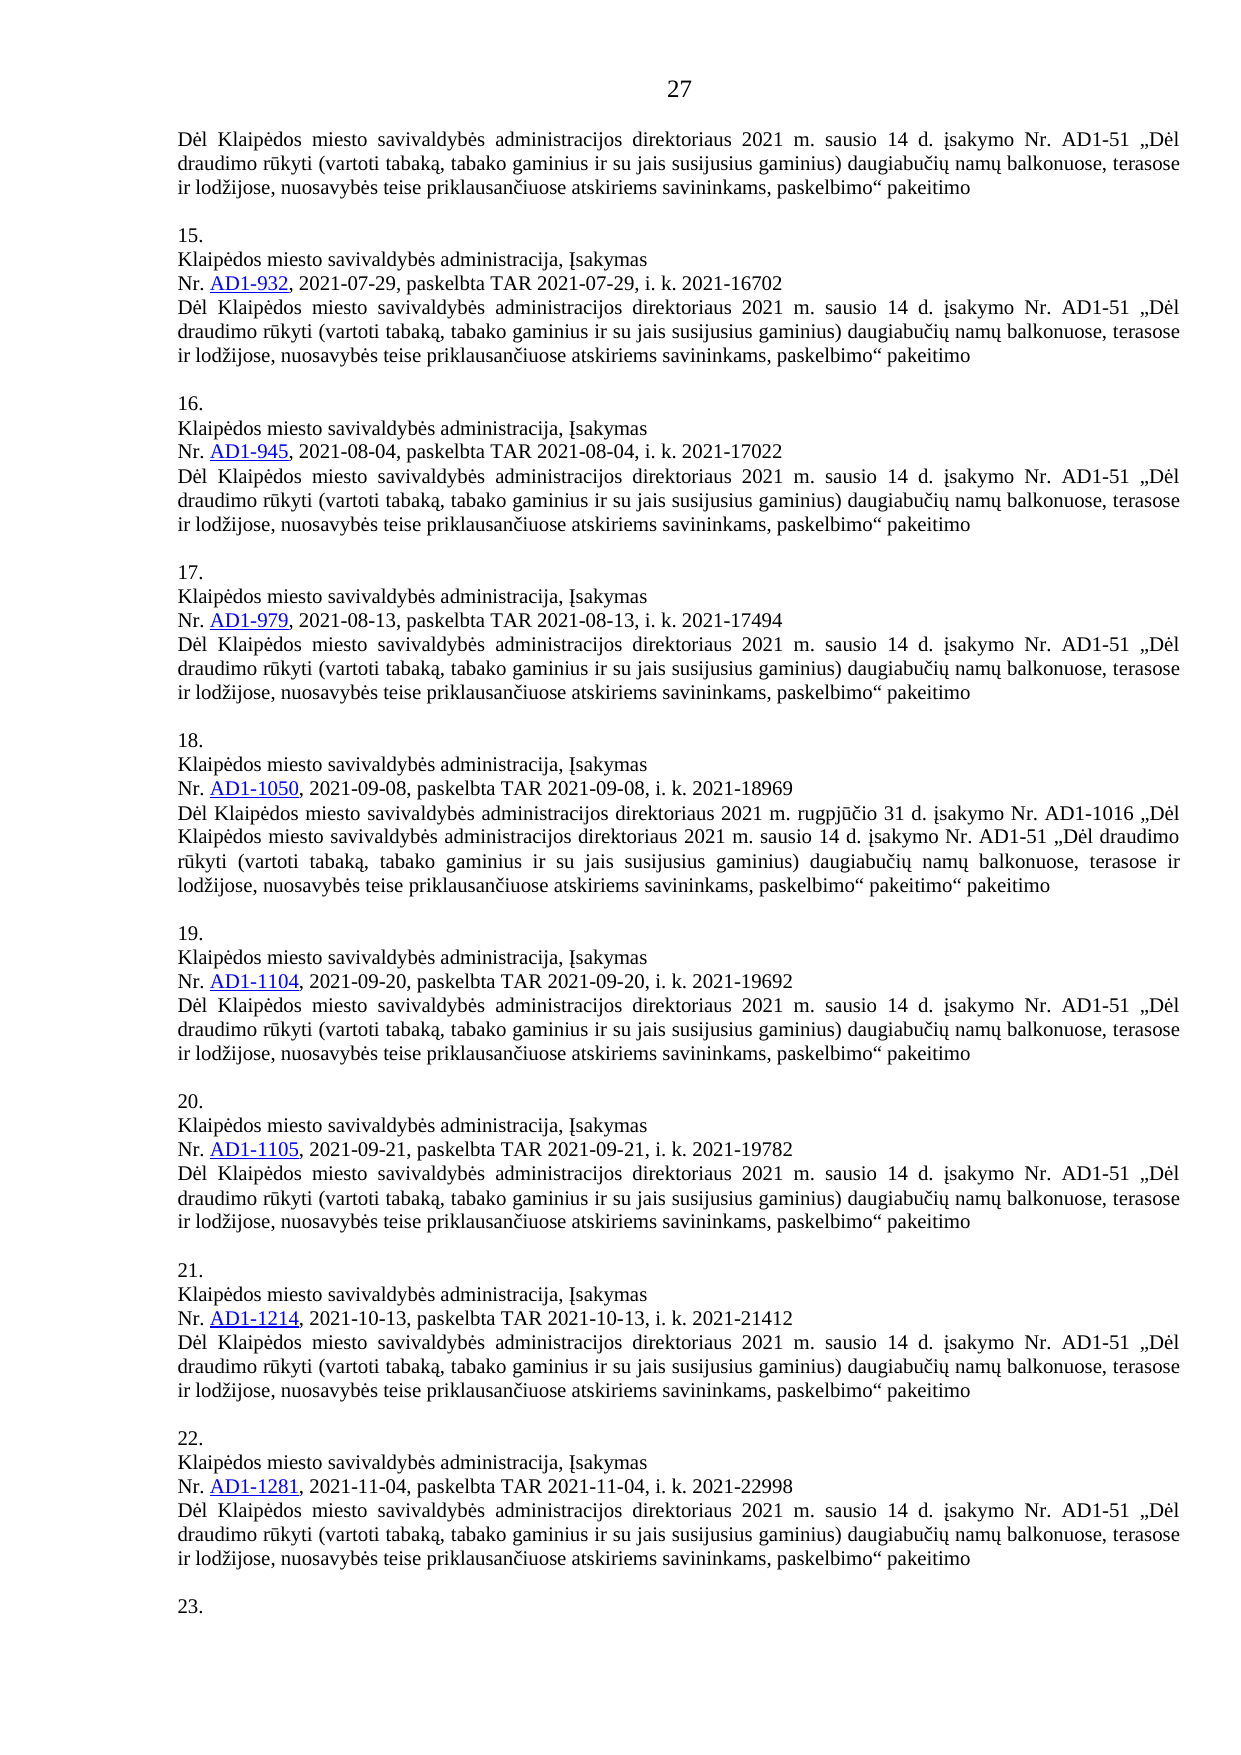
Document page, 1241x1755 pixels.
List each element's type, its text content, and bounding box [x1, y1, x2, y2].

text Dėl Klaipėdos miesto savivaldybės administracijos direktoriaus 2021 m. rugpjūčio 31 d. įsakymo Nr. AD1-1016 „Dėl Klaipėdos miesto savivaldybės administracijos direktoriaus 2021 m. sausio 14 d. įsakymo Nr. AD1-51 „Dėl draudimo rūkyti (vartoti tabaką, tabako gaminius ir su jais susijusius gaminius) daugiabučių namų balkonuose, terasose ir lodžijose, nuosavybės teise priklausančiuose atskiriems savininkams, paskelbimo“ pakeitimo“ pakeitimo [177, 800, 1181, 897]
text Klaipėdos miesto savivaldybės administracija, Įsakymas [177, 247, 1181, 271]
text 21. [177, 1258, 1181, 1282]
text Nr. AD1-945, 2021-08-04, paskelbta TAR 2021-08-04, i. k. 2021-17022 [177, 439, 1181, 463]
text Dėl Klaipėdos miesto savivaldybės administracijos direktoriaus 2021 m. sausio 14 d. įsakymo Nr. AD1-51 „Dėl draudimo rūkyti (vartoti tabaką, tabako gaminius ir su jais susijusius gaminius) daugiabučių namų balkonuose, terasose ir lodžijose, nuosavybės teise priklausančiuose atskiriems savininkams, paskelbimo“ pakeitimo [177, 993, 1181, 1065]
text Nr. AD1-1214, 2021-10-13, paskelbta TAR 2021-10-13, i. k. 2021-21412 [177, 1306, 1181, 1330]
text Klaipėdos miesto savivaldybės administracija, Įsakymas [177, 1282, 1181, 1306]
text 19. [177, 921, 1181, 945]
text Klaipėdos miesto savivaldybės administracija, Įsakymas [177, 415, 1181, 439]
text Nr. AD1-1050, 2021-09-08, paskelbta TAR 2021-09-08, i. k. 2021-18969 [177, 776, 1181, 800]
text Dėl Klaipėdos miesto savivaldybės administracijos direktoriaus 2021 m. sausio 14 d. įsakymo Nr. AD1-51 „Dėl draudimo rūkyti (vartoti tabaką, tabako gaminius ir su jais susijusius gaminius) daugiabučių namų balkonuose, terasose ir lodžijose, nuosavybės teise priklausančiuose atskiriems savininkams, paskelbimo“ pakeitimo [177, 1498, 1181, 1570]
text Klaipėdos miesto savivaldybės administracija, Įsakymas [177, 752, 1181, 776]
text Nr. AD1-1281, 2021-11-04, paskelbta TAR 2021-11-04, i. k. 2021-22998 [177, 1474, 1181, 1498]
text Klaipėdos miesto savivaldybės administracija, Įsakymas [177, 1113, 1181, 1137]
text Dėl Klaipėdos miesto savivaldybės administracijos direktoriaus 2021 m. sausio 14 d. įsakymo Nr. AD1-51 „Dėl draudimo rūkyti (vartoti tabaką, tabako gaminius ir su jais susijusius gaminius) daugiabučių namų balkonuose, terasose ir lodžijose, nuosavybės teise priklausančiuose atskiriems savininkams, paskelbimo“ pakeitimo [177, 1161, 1181, 1233]
text 22. [177, 1426, 1181, 1450]
text Nr. AD1-932, 2021-07-29, paskelbta TAR 2021-07-29, i. k. 2021-16702 [177, 271, 1181, 295]
text Dėl Klaipėdos miesto savivaldybės administracijos direktoriaus 2021 m. sausio 14 d. įsakymo Nr. AD1-51 „Dėl draudimo rūkyti (vartoti tabaką, tabako gaminius ir su jais susijusius gaminius) daugiabučių namų balkonuose, terasose ir lodžijose, nuosavybės teise priklausančiuose atskiriems savininkams, paskelbimo“ pakeitimo [177, 295, 1181, 367]
text Dėl Klaipėdos miesto savivaldybės administracijos direktoriaus 2021 m. sausio 14 d. įsakymo Nr. AD1-51 „Dėl draudimo rūkyti (vartoti tabaką, tabako gaminius ir su jais susijusius gaminius) daugiabučių namų balkonuose, terasose ir lodžijose, nuosavybės teise priklausančiuose atskiriems savininkams, paskelbimo“ pakeitimo [177, 632, 1181, 704]
text 17. [177, 560, 1181, 584]
text 16. [177, 391, 1181, 415]
text 15. [177, 223, 1181, 247]
text Klaipėdos miesto savivaldybės administracija, Įsakymas [177, 945, 1181, 969]
text Nr. AD1-979, 2021-08-13, paskelbta TAR 2021-08-13, i. k. 2021-17494 [177, 608, 1181, 632]
text Nr. AD1-1104, 2021-09-20, paskelbta TAR 2021-09-20, i. k. 2021-19692 [177, 969, 1181, 993]
text Dėl Klaipėdos miesto savivaldybės administracijos direktoriaus 2021 m. sausio 14 d. įsakymo Nr. AD1-51 „Dėl draudimo rūkyti (vartoti tabaką, tabako gaminius ir su jais susijusius gaminius) daugiabučių namų balkonuose, terasose ir lodžijose, nuosavybės teise priklausančiuose atskiriems savininkams, paskelbimo“ pakeitimo [177, 463, 1181, 536]
text Klaipėdos miesto savivaldybės administracija, Įsakymas [177, 1450, 1181, 1474]
text 18. [177, 728, 1181, 752]
text Nr. AD1-1105, 2021-09-21, paskelbta TAR 2021-09-21, i. k. 2021-19782 [177, 1137, 1181, 1161]
text 20. [177, 1089, 1181, 1113]
text Dėl Klaipėdos miesto savivaldybės administracijos direktoriaus 2021 m. sausio 14 d. įsakymo Nr. AD1-51 „Dėl draudimo rūkyti (vartoti tabaką, tabako gaminius ir su jais susijusius gaminius) daugiabučių namų balkonuose, terasose ir lodžijose, nuosavybės teise priklausančiuose atskiriems savininkams, paskelbimo“ pakeitimo [177, 127, 1181, 199]
text Klaipėdos miesto savivaldybės administracija, Įsakymas [177, 584, 1181, 608]
text 23. [177, 1594, 1181, 1618]
text Dėl Klaipėdos miesto savivaldybės administracijos direktoriaus 2021 m. sausio 14 d. įsakymo Nr. AD1-51 „Dėl draudimo rūkyti (vartoti tabaką, tabako gaminius ir su jais susijusius gaminius) daugiabučių namų balkonuose, terasose ir lodžijose, nuosavybės teise priklausančiuose atskiriems savininkams, paskelbimo“ pakeitimo [177, 1330, 1181, 1402]
